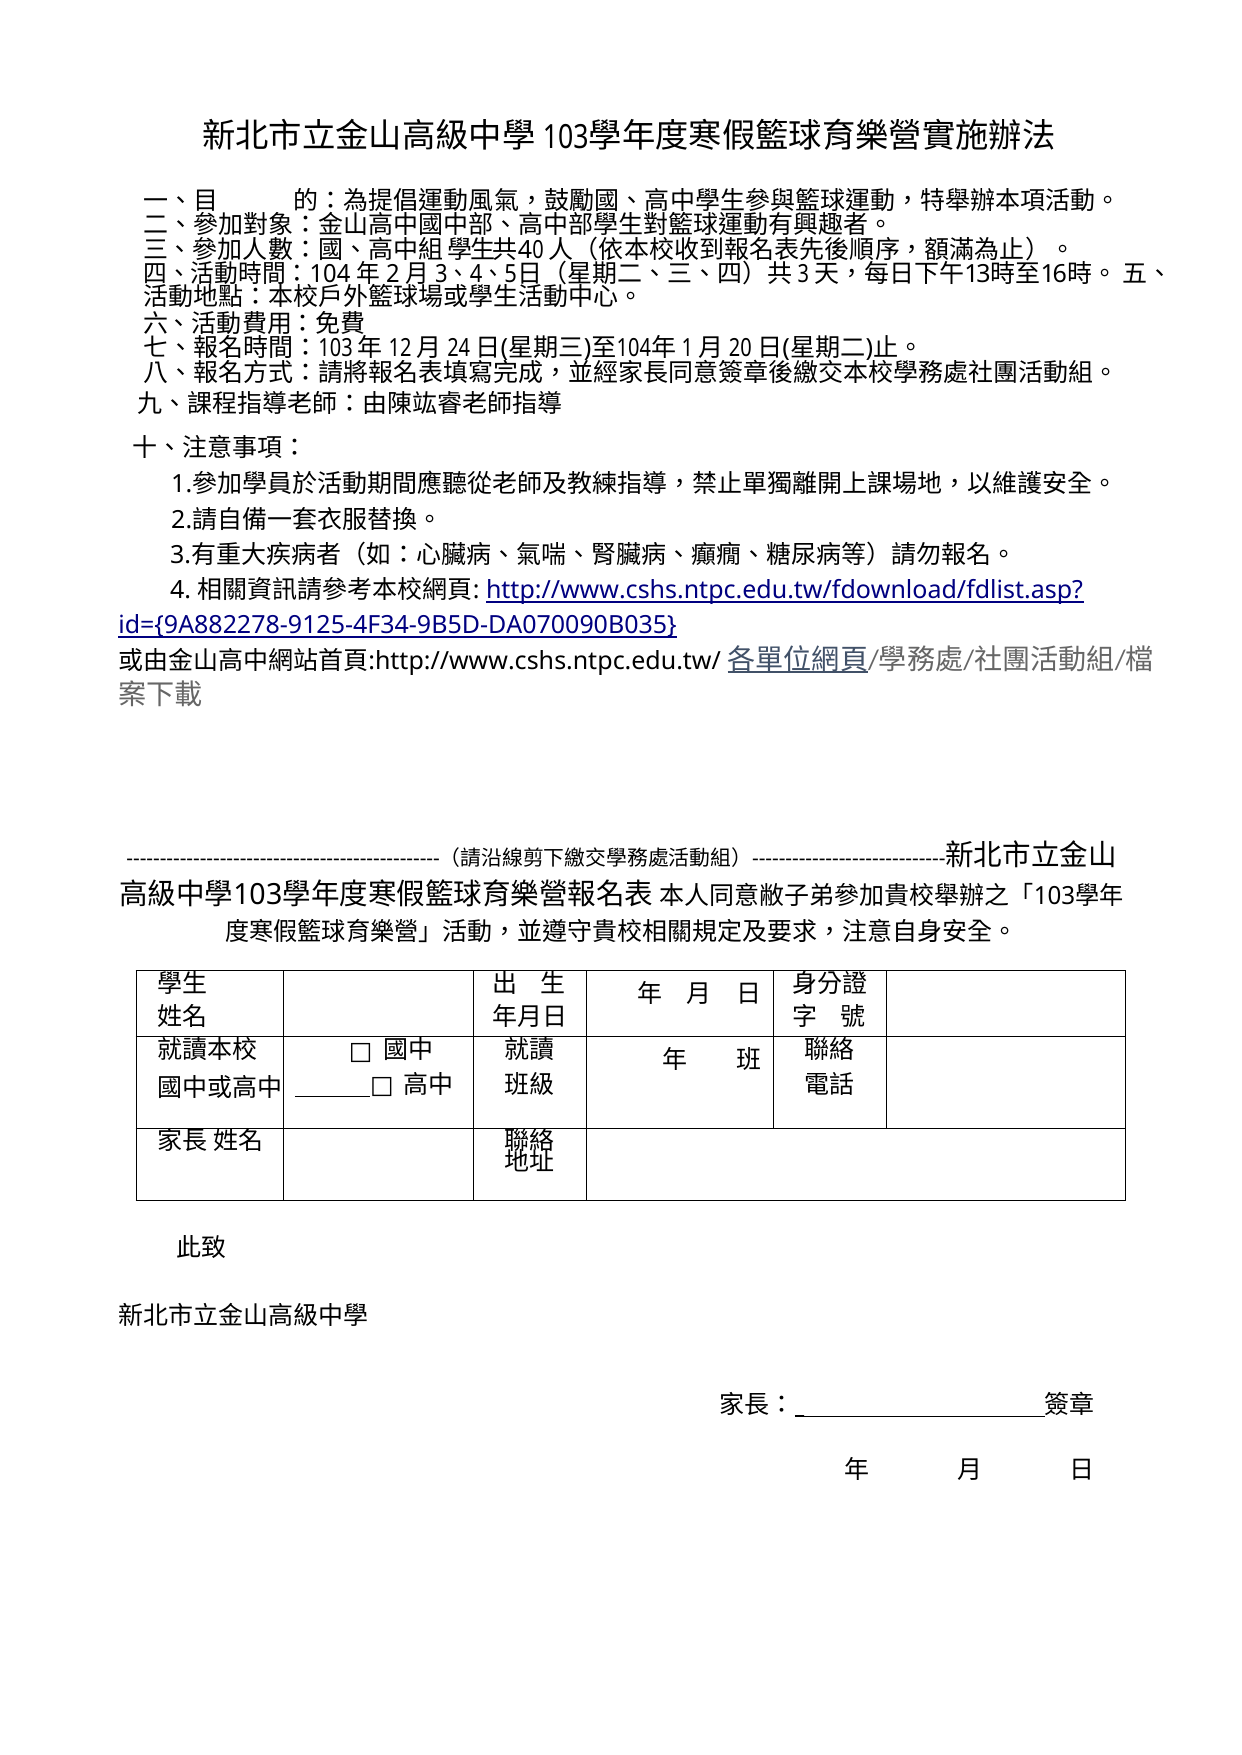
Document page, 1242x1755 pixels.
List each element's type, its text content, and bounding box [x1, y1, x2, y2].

text 1.參加學員於活動期間應聽從老師及教練指導，禁止單獨離開上課場地，以維護安全。 [106, 463, 1152, 499]
text 新北市立金山高級中學 [118, 1304, 1154, 1330]
table_cell 家長 姓名 [137, 1129, 283, 1200]
table_cell □ 國中 □ 高中 [284, 1037, 473, 1128]
table_header 出 生 年月日 [474, 971, 586, 1036]
table_cell 就讀 班級 [474, 1037, 586, 1128]
table_header 年 月 日 [587, 971, 773, 1036]
table_cell [587, 1129, 1125, 1200]
text 或由金山高中網站首頁:http://www.cshs.ntpc.edu.tw/ 各單位網頁/學務處/社團活動組/檔案下載 [118, 641, 1154, 711]
table_header 身分證 字 號 [774, 971, 886, 1036]
text 4. 相關資訊請參考本校網頁: http://www.cshs.ntpc.edu.tw/fdownload/fdlist.asp?id={9A882278-9125-4F34-9B5D-DA070090B035} [118, 571, 1154, 641]
table_header [284, 971, 473, 1036]
text 十、注意事項： [106, 427, 1152, 463]
text 八、報名方式：請將報名表填寫完成，並經家長同意簽章後繳交本校學務處社團活動組。 [143, 362, 1155, 386]
text 二、參加對象：金山高中國中部、高中部學生對籃球運動有興趣者。 [143, 214, 1149, 239]
text -----------------------------------------------（請沿線剪下繳交學務處活動組）-----------------------------新北市立金山高級中學103學年度寒假籃球育樂營報名表 本人同意敝子弟參加貴校舉辦之「103學年度寒假籃球育樂營」活動，並遵守貴校相關規定及要求，注意自身安全。 [114, 833, 1129, 948]
text 新北市立金山高級中學 103學年度寒假籃球育樂營實施辦法 [106, 112, 1154, 164]
text 七、報名時間：103 年 12 月 24 日(星期三)至104年 1 月 20 日(星期二)止。 [143, 337, 1089, 362]
table_cell 就讀本校 國中或高中 [137, 1037, 283, 1128]
text 三、參加人數：國、高中組 學生共40 人（依本校收到報名表先後順序，額滿為止）。 [143, 239, 1149, 263]
text 六、活動費用：免費 [143, 312, 1149, 337]
text 四、活動時間：104年2月 3、4、5日（星期二、三、四）共 3 天，每日下午13時至16時。 五、活動地點：本校戶外籃球場或學生活動中心。 [143, 263, 1149, 312]
table_cell 年 班 [587, 1037, 773, 1128]
text 九、課程指導老師：由陳竑睿老師指導 [118, 386, 1154, 417]
table_cell 聯絡 地址 [474, 1129, 586, 1200]
table_cell 聯絡 電話 [774, 1037, 886, 1128]
text 一、目 的：為提倡運動風氣，鼓勵國、高中學生參與籃球運動，特舉辦本項活動。 [143, 189, 1149, 214]
text 家長： 簽章 [106, 1388, 1094, 1425]
table_header 學生 姓名 [137, 971, 283, 1036]
table_cell [284, 1129, 473, 1200]
text 此致 [176, 1235, 1154, 1269]
text 3.有重大疾病者（如：心臟病、氣喘、腎臟病、癲癇、糖尿病等）請勿報名。 [118, 536, 1154, 571]
text 年 月 日 [106, 1449, 1094, 1486]
text 2.請自備一套衣服替換。 [106, 499, 1152, 536]
table_cell [887, 1037, 1125, 1128]
table_header [887, 971, 1125, 1036]
